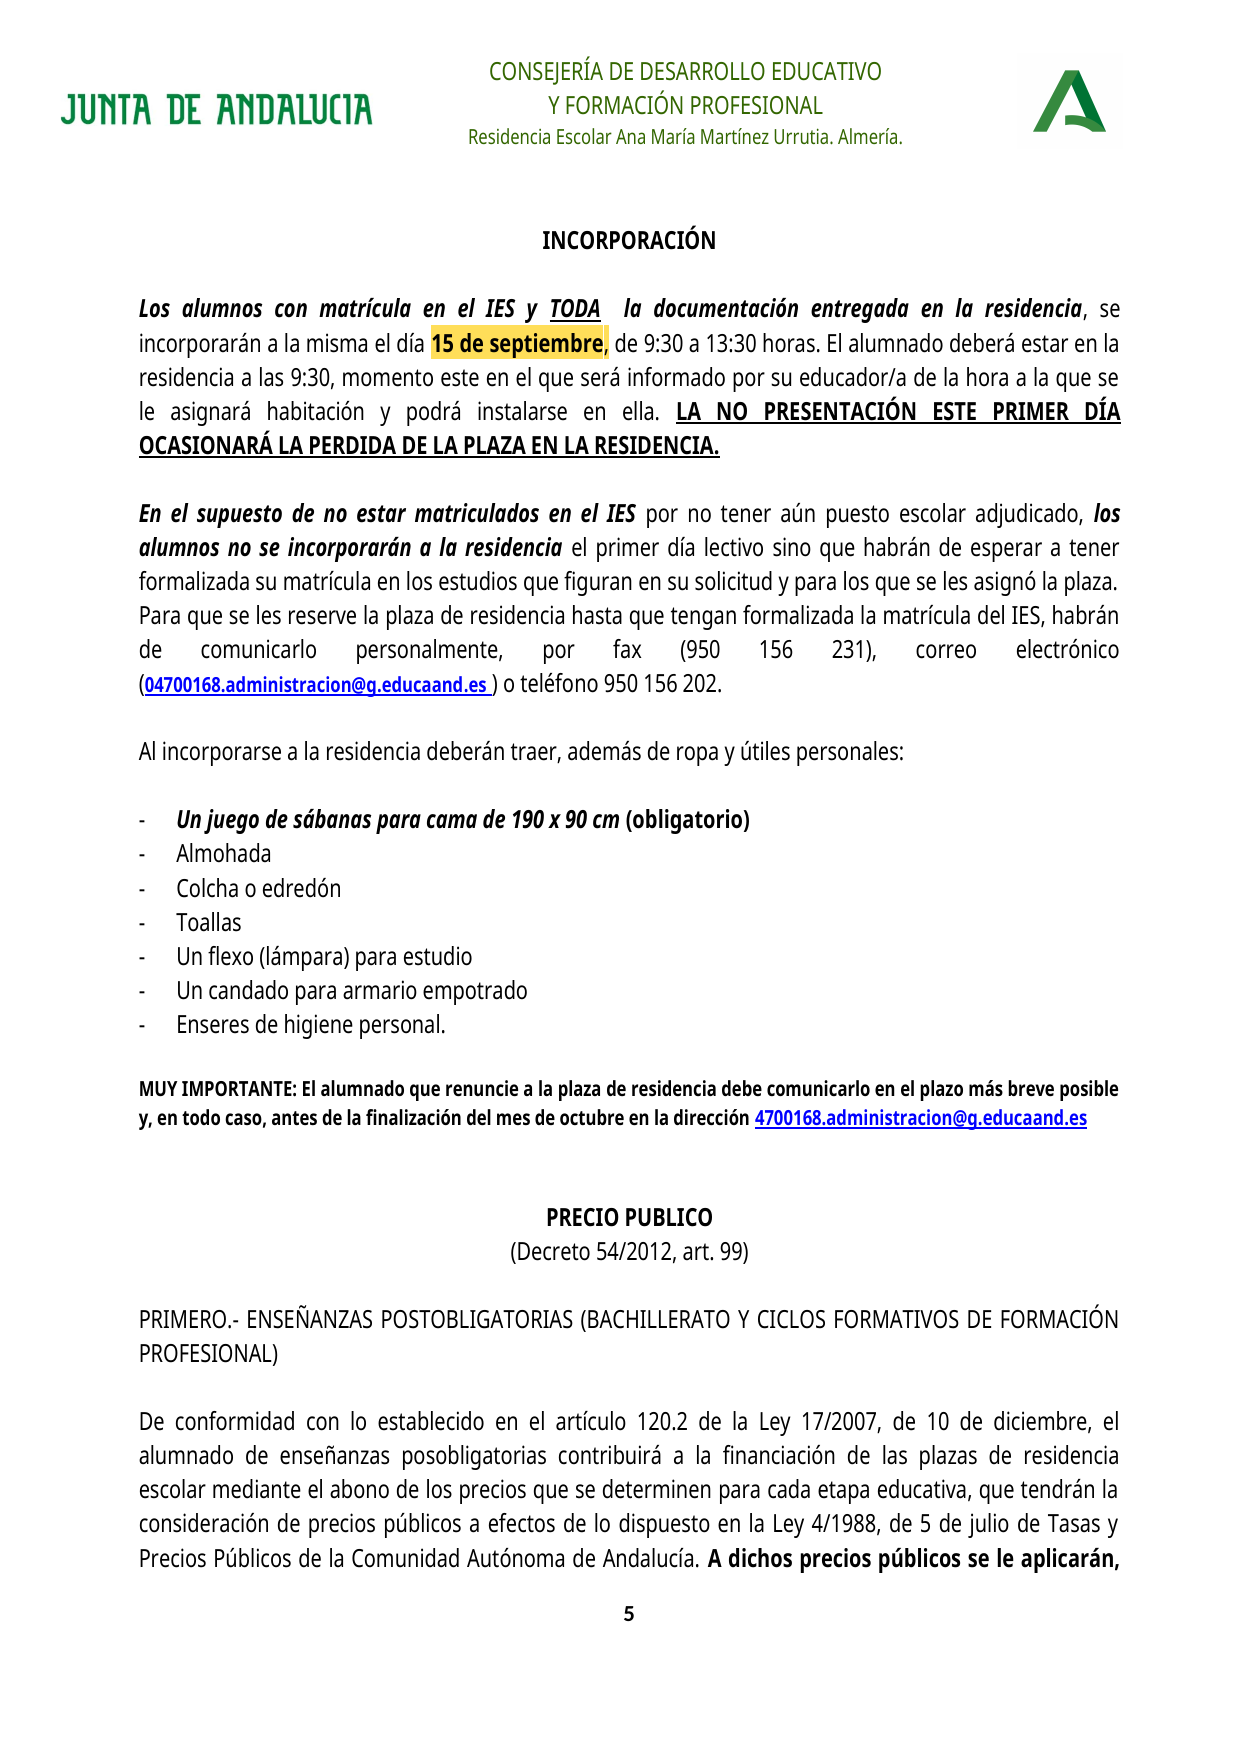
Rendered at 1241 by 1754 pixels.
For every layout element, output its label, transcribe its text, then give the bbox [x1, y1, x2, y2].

picture [60, 85, 377, 132]
table_cell EL CENTRO El artículo 120.1 de la Ley 17/2007, de 10 de diciembre, de Educación de Andalucía, establece que las residencias escolares existentes son centros públicos que acogen en régimen de familia sustitutoria a aquellos alumnos y alumnas que cursan estudios postobligatorios fuera de su lugar de origen o a aquellos otros de enseñanzas obligatorias cuyas situaciones personales o familiares así lo aconsejen. La Residencia Escolar Ana María Martínez Urrutia está ubicada en el recinto educativo Finca Santa Isabel, junto a la Delegación de Educación de Almería, en la parte alta de la Avenida de Federico García Lorca, junto a la salida 443 de la autovía A7. Los servicios y actividades que ofrece la Residencia son: Alojamiento en habitaciones compartidas con baño, armarios empotrados y pupitres individuales. Todas exteriores. Manutención completa de lunes a viernes. Los menús son elaborados en nuestra cocina, por personal propio y supervisados por nutricionista titulada. Biblioteca con servicio de consulta y préstamo. Sala de informática con ordenadores conectados a Internet. Wifi en todo el recinto Salón de actividades múltiples equipada con equipo de audio y video Sala de TV y estar, con juegos de mesa. Sala de fitness Salones de juegos (billar, tenis de mesa y futbolín) Apoyo al estudio a cargo de educadores y personal especializado. Programas de refuerzo y recuperación. Clases de inglés, en determinados periodos del curso. Actividades formativas como cursos, conferencias y talleres. Actividades deportivas a cargo de monitores titulados (baloncesto, fútbol sala, tenis), en determinados períodos del curso escolar. Actividades recreativas como teatro, musicales, excursiones o fiestas conmemorativas. Existe un Reglamento de Organización y Funcionamiento y unas Normas de Convivencia que es preciso respetar en aras del bienestar de todos. Para el ingreso en la Residencia el alumnado ha de asumir determinados compromisos: Asistir regularmente al IES en que están escolarizados y a las actividades de estudio de la residencia. Respetar la autoridad y las orientaciones del personal de la residencia, en especial las emanadas del personal docente. Respetar la libertad de conciencia, las convicciones religiosas y morales y la dignidad, integridad e intimidad de todos los miembros de la comunidad educativa, así como la igualdad entre hombres y mujeres. Respetar las normas de organización, convivencia y disciplina de la residencia. Los alumnos, o los padres y tutores en caso de menores de edad, responderán de los daños y perjuicios ocasionados a terceros. Utilizar adecuadamente las instalaciones y los recursos materiales de la residencia, contribuyendo a su conservación y mantenimiento. Los alumnos responderán individual o solidariamente de los desperfectos y roturas de los que sean responsables, tanto en las zonas comunes como en las habitaciones. Custodiar sus pertenencias y objetos de valor. La residencia no responde de sustracciones que se produzcan a causa de negligencias u omisiones de vigilancia de los propietarios. Participar en la vida de la residencia, en especial en las actividades organizadas por la misma y fomentar el compañerismo y la amistad. Llevar a cabo prácticas saludables absteniéndose de fumar y consumir bebidas alcohólicas en todo el recinto escolar. Contribuir a hacer efectivas las medidas de seguridad puestas en marcha en el centro no realizando conductas que pongan en peligro al resto del alumnado o al personal de la residencia. No introducir en la residencia estupefacientes, alcohol u otras sustancias prohibidas por las normas en vigor. El régimen de entradas y salidas ordinarias del centro depende de la edad del alumnado y es el siguiente: Por regla general, los alumnos ingresarán en la residencia bien los domingos de 20:30 a 22:00 o los lunes a partir de las 7:00 horas. También se podrán efectuar llegadas cualquier otro día por causas justificadas, siempre dentro del horario de apertura del centro. Los viernes, a las 17:00 se cierra el centro por lo que el alumnado regresará a sus domicilios después de la comida. Abandonarán las habitaciones a las 16:30 y la residencia a 17:00. ENTREGA DE LA DOCUMENTACIÓN EN LA RESIDENCIA Los alumnos a quienes se haya adjudicado una plaza en la Residencia deberán entregar la documentación que se especifica más abajo EN LOS MISMOS PLAZOS DE FORMALIZACIÓN DE LA MATRICULA EN EL IES *. Documentación a entregar en la Residencia: (Sin TODA esta documentación NO se podrá ingresar) Fotocopia de la hoja de matrícula en el IES * Ficha de alumno cumplimentada (mayor o menor) Hoja de autorizaciones (mayor o menor) Compromiso firmado por el alumno y por padre, madre o tutor, en caso de menores de edad. Hoja de información sobre protección de datos, firmada. Cuatro fotografías (una de ellas pegada en la ficha del alumno) Resguardo de haber solicitado la beca Modelo de solicitud de bonificación del precio público ** La documentación anterior se puede descargar junto a estas instrucciones. Se sugiere entregarla en la residencia el mismo día de formalización de la matrícula en el Instituto y, en todo caso dentro del plazo de matriculación en el IES. **Muy importante: El resguardo de solicitud de beca es un documento imprescindible que el alumnado ha de entregar en Secretaría en cuanto disponga de él. NO SOLICITAR BECA IMPIDE ACCEDER AL SISTEMA DE BONIFICACIONES DEL PRECIO PÚBLICO DE RESIDENCIA, y por tanto la obligatoriedad de abonar el precio público mensualmente desde el primer día. INCORPORACIÓN Los alumnos con matrícula en el IES y TODA la documentación entregada en la residencia, se incorporarán a la misma el día 15 de septiembre, de 9:30 a 13:30 horas. El alumnado deberá estar en la residencia a las 9:30, momento este en el que será informado por su educador/a de la hora a la que se le asignará habitación y podrá instalarse en ella. LA NO PRESENTACIÓN ESTE PRIMER DÍA OCASIONARÁ LA PERDIDA DE LA PLAZA EN LA RESIDENCIA. En el supuesto de no estar matriculados en el IES por no tener aún puesto escolar adjudicado, los alumnos no se incorporarán a la residencia el primer día lectivo sino que habrán de esperar a tener formalizada su matrícula en los estudios que figuran en su solicitud y para los que se les asignó la plaza. Para que se les reserve la plaza de residencia hasta que tengan formalizada la matrícula del IES, habrán de comunicarlo personalmente, por fax (950 156 231), correo electrónico (04700168.administracion@g.educaand.es ) o teléfono 950 156 202. Al incorporarse a la residencia deberán traer, además de ropa y útiles personales: Un juego de sábanas para cama de 190 x 90 cm (obligatorio) Almohada Colcha o edredón Toallas Un flexo (lámpara) para estudio Un candado para armario empotrado Enseres de higiene personal. MUY IMPORTANTE: El alumnado que renuncie a la plaza de residencia debe comunicarlo en el plazo más breve posible y, en todo caso, antes de la finalización del mes de octubre en la dirección 4700168.administracion@g.educaand.es PRECIO PUBLICO (Decreto 54/2012, art. 99) PRIMERO.- ENSEÑANZAS POSTOBLIGATORIAS (BACHILLERATO Y CICLOS FORMATIVOS DE FORMACIÓN PROFESIONAL) De conformidad con lo establecido en el artículo 120.2 de la Ley 17/2007, de 10 de diciembre, el alumnado de enseñanzas posobligatorias contribuirá a la financiación de las plazas de residencia escolar mediante el abono de los precios que se determinen para cada etapa educativa, que tendrán la consideración de precios públicos a efectos de lo dispuesto en la Ley 4/1988, de 5 de julio de Tasas y Precios Públicos de la Comunidad Autónoma de Andalucía. A dichos precios públicos se le aplicarán, en su caso, las bonificaciones que pudieran corresponder en función de los ingresos de la unidad familiar. Es necesario solicitar la bonificación del 10 al 20 de septiembre, o dentro de los tres días siguientes a la incorporación a la residencia si ésta se produce después del 20 de septiembre. Para ello, en el centro se le proporcionará el modelo de solicitud correspondiente (disponible también en la web). El alumnado residente abonará el precio público fijado, en diez mensualidades, desde septiembre hasta junio, excepto el alumnado que participe en la convocatoria general de becas que hará el pago que corresponda a las mensualidades pendientes desde el mes de septiembre en el plazo de diez días desde el ingreso de la beca. La falta de pago ocasionará la pérdida de plaza en la residencia y su baja en la misma. El precio del Servicio de Residencia Escolar coincide con el importe de la beca de residencia y ayudas al estudio (Art. 11.2 de la Orden de 28 de marzo de 2012). El alumnado al que le haya sido concedida una beca de residencia abonará el precio público anual (Art.11.3). Esto es; SE ABONARÁ EL IMPORTE TOTAL QUE SE INGRESE POR BECA DE RESIDENCIA independientemente del tiempo que se esté en la residencia. MUY IMPORTANTE: Para poder tener acceso a las bonificaciones sobre el precio público es imprescindible haber solicitado beca de residencia fuera del domicilio familiar en la convocatoria de becas y ayudas al estudio de carácter general (MECD). Si no se ha solicitado beca se deberá abonar el precio público del servicio mensualmente desde la incorporación al centro. SEGUNDO.- ENSEÑANZAS OBLIGATORIAS (E.S.O. y F.P.B.) Y SITUACIONES ESPECIALES Para los alumnos de enseñanzas obligatorias admitidos en la residencia la estancia en la misma es gratuita. También lo será para el alumnado que se encuentre en algunas de las siguientes situaciones, independientemente de las enseñanzas que curse: a) Cuando su familia se encuentre en situación de dificultad social extrema o riesgo de exclusión. b) Hijos e hijas de mujeres atendidas en los centros de acogida para mujeres maltratadas. c) Víctimas del terrorismo Más información en : www.residenciaescolar.com Contacto: 04700168.administracion@g.educaand.es Teléfono: 950 156 202 Fax: 950 156 231 [127, 177, 1132, 1586]
picture [1016, 53, 1123, 149]
